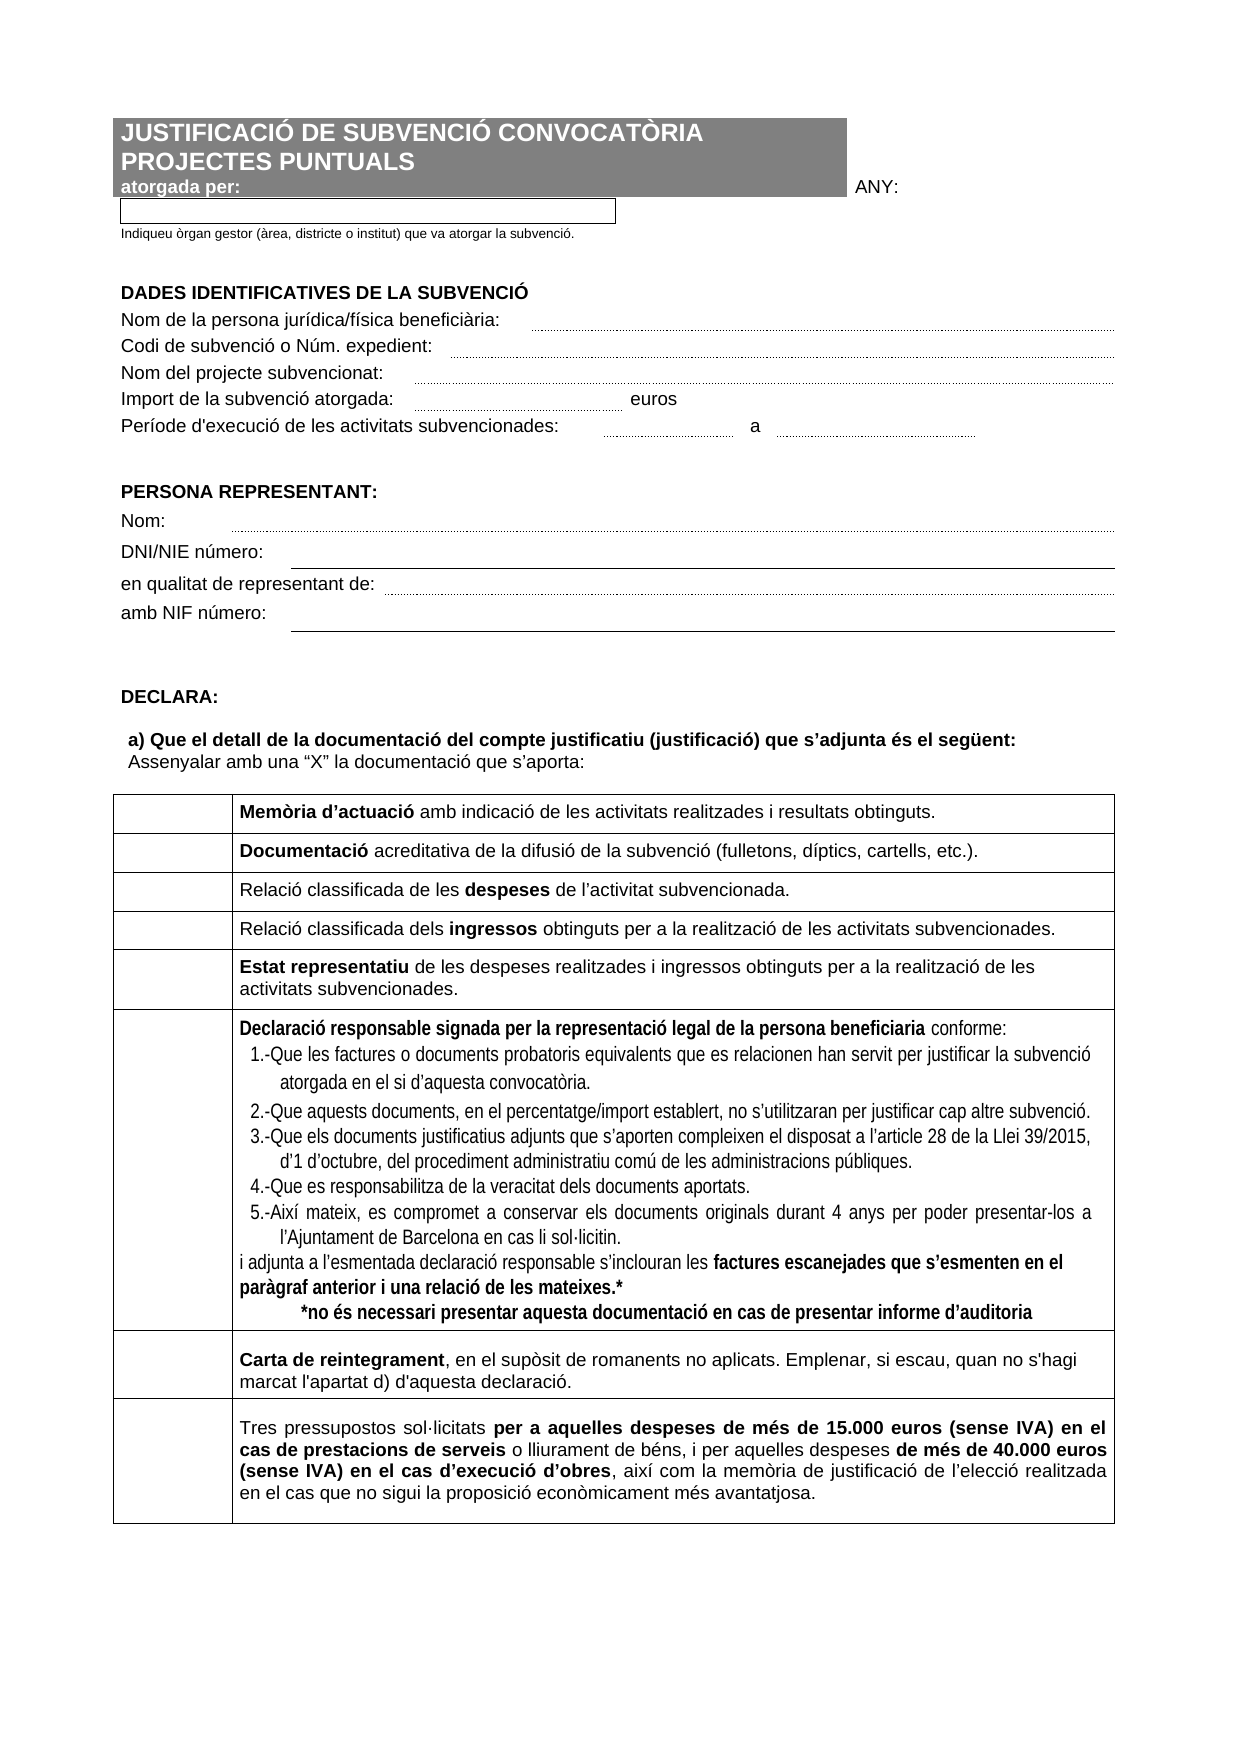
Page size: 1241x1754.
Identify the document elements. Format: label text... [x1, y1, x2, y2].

table_cell PERSONA REPRESENTANT: [113, 436, 1075, 502]
table_cell [1115, 330, 1131, 357]
table_cell [37, 197, 113, 224]
table_cell [848, 224, 975, 250]
table_cell [1071, 250, 1075, 277]
table_cell Nom del projecte subvencionat: [113, 357, 415, 383]
table_cell [1131, 872, 1207, 911]
table_header [1115, 118, 1131, 197]
table_cell [804, 250, 847, 277]
table_cell [1208, 568, 1240, 594]
table_cell [848, 277, 975, 303]
table_cell [1131, 949, 1207, 1008]
table_cell [37, 330, 113, 357]
table_cell [1208, 594, 1240, 631]
table_cell [687, 250, 733, 277]
table_cell [37, 794, 113, 833]
table_cell [1075, 250, 1115, 277]
table_cell [114, 873, 232, 911]
table_cell [451, 330, 1115, 357]
table_cell [1075, 436, 1115, 502]
table_cell DECLARA: [113, 675, 1207, 708]
table_cell [114, 1010, 232, 1330]
table_cell [1115, 197, 1131, 224]
table_cell [777, 410, 975, 436]
table_cell Import de la subvenció atorgada: [113, 383, 415, 410]
table_cell [1115, 502, 1131, 531]
table_cell [1075, 383, 1115, 410]
table_cell [1208, 949, 1240, 1008]
table_cell [114, 1399, 232, 1523]
table_cell [37, 410, 113, 436]
table_cell Documentació acreditativa de la difusió de la subvenció (fulletons, díptics, cartells, etc.). [233, 834, 1114, 872]
table_cell [1075, 410, 1115, 436]
table_cell [1131, 250, 1207, 277]
table_cell [37, 949, 113, 1008]
table_cell [37, 277, 113, 303]
table_cell [37, 250, 113, 277]
table_cell [1115, 594, 1131, 631]
table_cell [804, 224, 847, 250]
table_cell [1208, 383, 1240, 410]
table_cell [804, 197, 847, 224]
table_cell [114, 834, 232, 872]
table_cell [1115, 277, 1131, 303]
table_cell [1131, 531, 1207, 568]
table_cell [1115, 436, 1131, 502]
table_cell [114, 912, 232, 949]
table_cell [37, 224, 113, 250]
table_cell [975, 197, 995, 224]
table_cell [37, 1330, 113, 1398]
table_cell [37, 675, 113, 708]
table_cell [1131, 1330, 1207, 1398]
table_cell [37, 911, 113, 949]
table_cell [37, 502, 113, 531]
table_header [1131, 118, 1207, 197]
table_cell Codi de subvenció o Núm. expedient: [113, 330, 451, 357]
table_cell [1039, 197, 1071, 224]
table_cell [687, 277, 733, 303]
table_cell [1131, 911, 1207, 949]
table_cell Carta de reintegrament, en el supòsit de romanents no aplicats. Emplenar, si escau, quan no s'hagi marcat l'apartat d) d'aquesta declaració. [233, 1331, 1114, 1398]
table_cell DNI/NIE número: [113, 531, 291, 568]
table_cell [1039, 277, 1071, 303]
table_cell [1039, 250, 1071, 277]
table_cell [1208, 1009, 1240, 1330]
table_cell [1039, 631, 1207, 675]
table_cell [1131, 277, 1207, 303]
table_cell [1115, 357, 1131, 383]
table_cell [777, 250, 804, 277]
table_cell [777, 277, 804, 303]
table_cell [1115, 250, 1131, 277]
table_cell [113, 1524, 121, 1632]
table_cell [1208, 1330, 1240, 1398]
table_cell [1071, 224, 1075, 250]
table_cell [1075, 224, 1115, 250]
table_cell [1208, 357, 1240, 383]
table_cell Memòria d’actuació amb indicació de les activitats realitzades i resultats obtinguts. [233, 795, 1114, 833]
table_header JUSTIFICACIÓ DE SUBVENCIÓ CONVOCATÒRIA PROJECTES PUNTUALS atorgada per: [113, 118, 847, 197]
table_cell [232, 631, 562, 675]
table_cell [1208, 833, 1240, 872]
table_cell [1131, 1398, 1207, 1523]
table_cell Nom: [113, 502, 232, 531]
table_cell [995, 224, 1039, 250]
table_cell [37, 833, 113, 872]
table_header ANY: [848, 118, 1071, 197]
table_cell Indiqueu òrgan gestor (àrea, districte o institut) que va atorgar la subvenció. [113, 224, 804, 250]
table_cell [975, 224, 995, 250]
table_cell [1131, 1009, 1207, 1330]
table_cell [113, 250, 687, 277]
table_cell [37, 631, 113, 675]
table_cell [995, 632, 1039, 675]
table_cell [37, 568, 113, 594]
table_cell [1208, 794, 1240, 833]
table_cell euros [623, 383, 1075, 410]
table_cell [1075, 277, 1115, 303]
table_cell [37, 872, 113, 911]
table_cell [37, 594, 113, 631]
table_cell [113, 631, 121, 675]
table_cell [37, 436, 113, 502]
table_cell [1131, 410, 1207, 436]
table_cell [1115, 1398, 1131, 1523]
table_cell [114, 950, 232, 1008]
table_cell [37, 304, 113, 330]
table_cell [848, 250, 975, 277]
table_cell [1071, 410, 1075, 436]
table_header [1071, 118, 1075, 197]
table_cell [1115, 568, 1131, 594]
table_cell [415, 383, 623, 410]
table_header [37, 118, 113, 197]
table_cell [995, 410, 1039, 436]
table_cell [232, 502, 1115, 531]
table_cell [848, 197, 975, 224]
table_cell [1131, 833, 1207, 872]
table_cell [1115, 872, 1131, 911]
table_cell [1115, 224, 1131, 250]
table_cell [1208, 304, 1240, 330]
table_cell [415, 357, 1115, 383]
table_cell [1115, 794, 1131, 833]
table_header [1075, 118, 1115, 197]
table_cell [37, 1523, 113, 1632]
table_cell [1208, 436, 1240, 502]
table_cell Tres pressupostos sol·licitats per a aquelles despeses de més de 15.000 euros (sense IVA) en el cas de prestacions de serveis o lliurament de béns, i per aquelles despeses de més de 40.000 euros (sense IVA) en el cas d’execució d’obres, així com la memòria de justificació de l’elecció realitzada en el cas que no sigui la proposició econòmicament més avantatjosa. [233, 1399, 1114, 1523]
table_cell [1131, 383, 1207, 410]
table_cell [1115, 949, 1131, 1008]
table_cell [37, 1009, 113, 1330]
table_cell [1131, 357, 1207, 383]
table_cell Declaració responsable signada per la representació legal de la persona beneficiaria conforme: 1.-Que les factures o documents probatoris equivalents que es relacionen han servit per justificar la subvenció atorgada en el si d’aquesta convocatòria. 2.-Que aquests documents, en el percentatge/import establert, no s’utilitzaran per justificar cap altre subvenció. 3.-Que els documents justificatius adjunts que s’aporten compleixen el disposat a l’article 28 de la Llei 39/2015, d’1 d’octubre, del procediment administratiu comú de les administracions públiques. 4.-Que es responsabilitza de la veracitat dels documents aportats. 5.-Així mateix, es compromet a conservar els documents originals durant 4 anys per poder presentar-los a l’Ajuntament de Barcelona en cas li sol·licitin. i adjunta a l’esmentada declaració responsable s’inclouran les factures escanejades que s’esmenten en el paràgraf anterior i una relació de les mateixes.* *no és necessari presentar aquesta documentació en cas de presentar informe d’auditoria [233, 1010, 1114, 1330]
table_cell [975, 277, 995, 303]
table_cell [291, 531, 1115, 568]
table_cell [1131, 594, 1207, 631]
table_cell Nom de la persona jurídica/física beneficiària: [113, 304, 532, 330]
table_cell [995, 197, 1039, 224]
table_cell Relació classificada de les despeses de l’activitat subvencionada. [233, 873, 1114, 911]
table_cell [1131, 794, 1207, 833]
table_cell [1208, 277, 1240, 303]
table_cell [1208, 197, 1240, 224]
table_cell [291, 594, 1115, 631]
table_cell [804, 632, 995, 675]
table_cell [1131, 568, 1207, 594]
table_cell [121, 631, 232, 675]
table_cell [37, 531, 113, 568]
table_cell [1115, 1330, 1131, 1398]
table_cell [1208, 872, 1240, 911]
table_cell [995, 277, 1039, 303]
table_cell Període d'execució de les activitats subvencionades: [113, 410, 604, 436]
table_cell [1115, 833, 1131, 872]
table_cell [616, 197, 804, 224]
table_cell [37, 357, 113, 383]
table_cell [37, 383, 113, 410]
table_cell [1208, 631, 1240, 675]
table_cell amb NIF número: [113, 594, 291, 631]
table_cell [113, 708, 121, 794]
table_cell [1115, 1009, 1131, 1330]
table_cell a [733, 410, 777, 436]
table_cell [1075, 197, 1115, 224]
table_cell [1115, 531, 1131, 568]
table_cell [1039, 410, 1071, 436]
table_cell [1115, 1523, 1240, 1632]
table_header [121, 199, 615, 223]
table_cell [1208, 250, 1240, 277]
table_cell [114, 1331, 232, 1398]
table_cell [1115, 410, 1131, 436]
table_cell [1208, 224, 1240, 250]
table_cell [1208, 330, 1240, 357]
table_cell b) b) En relació al règim d’IVA : Assenyalar amb una “X” l’opció en la que es trobi: [121, 1524, 1115, 1632]
table_cell [733, 250, 777, 277]
table_cell [975, 410, 995, 436]
table_cell [1208, 410, 1240, 436]
table_cell [1131, 436, 1207, 502]
table_cell [1039, 224, 1071, 250]
table_cell [733, 277, 777, 303]
table_cell DADES IDENTIFICATIVES DE LA SUBVENCIÓ [113, 277, 647, 303]
table_cell [385, 569, 1115, 594]
table_cell [1071, 197, 1075, 224]
table_cell [1208, 911, 1240, 949]
table_cell [1131, 224, 1207, 250]
table_cell a) Que el detall de la documentació del compte justificatiu (justificació) que s’adjunta és el següent: Assenyalar amb una “X” la documentació que s’aporta: [121, 708, 1115, 794]
table_cell [1131, 502, 1207, 531]
table_cell [114, 795, 232, 833]
table_header [1208, 118, 1240, 197]
table_cell [604, 410, 733, 436]
table_cell [562, 632, 804, 675]
table_cell [37, 708, 113, 794]
table_cell [1131, 708, 1207, 794]
table_cell [804, 277, 847, 303]
table_cell [647, 277, 687, 303]
table_cell Relació classificada dels ingressos obtinguts per a la realització de les activitats subvencionades. [233, 912, 1114, 949]
table_cell [1208, 502, 1240, 531]
table_cell [1131, 304, 1207, 330]
table_cell [1208, 531, 1240, 568]
table_cell [1208, 675, 1240, 708]
table_cell [37, 1398, 113, 1523]
table_cell [1115, 383, 1131, 410]
table_cell [1131, 330, 1207, 357]
table_cell [113, 197, 120, 224]
table_cell [532, 304, 1115, 330]
table_cell en qualitat de representant de: [113, 568, 385, 594]
table_cell [1115, 708, 1131, 794]
table_cell [995, 250, 1039, 277]
table_cell [1115, 911, 1131, 949]
table_cell [1208, 708, 1240, 794]
table_cell [975, 250, 995, 277]
table_cell [1115, 304, 1131, 330]
table_cell [1131, 197, 1207, 224]
table_cell [1071, 277, 1075, 303]
table_cell [1208, 1398, 1240, 1523]
table_cell Estat representatiu de les despeses realitzades i ingressos obtinguts per a la realització de les activitats subvencionades. [233, 950, 1114, 1008]
